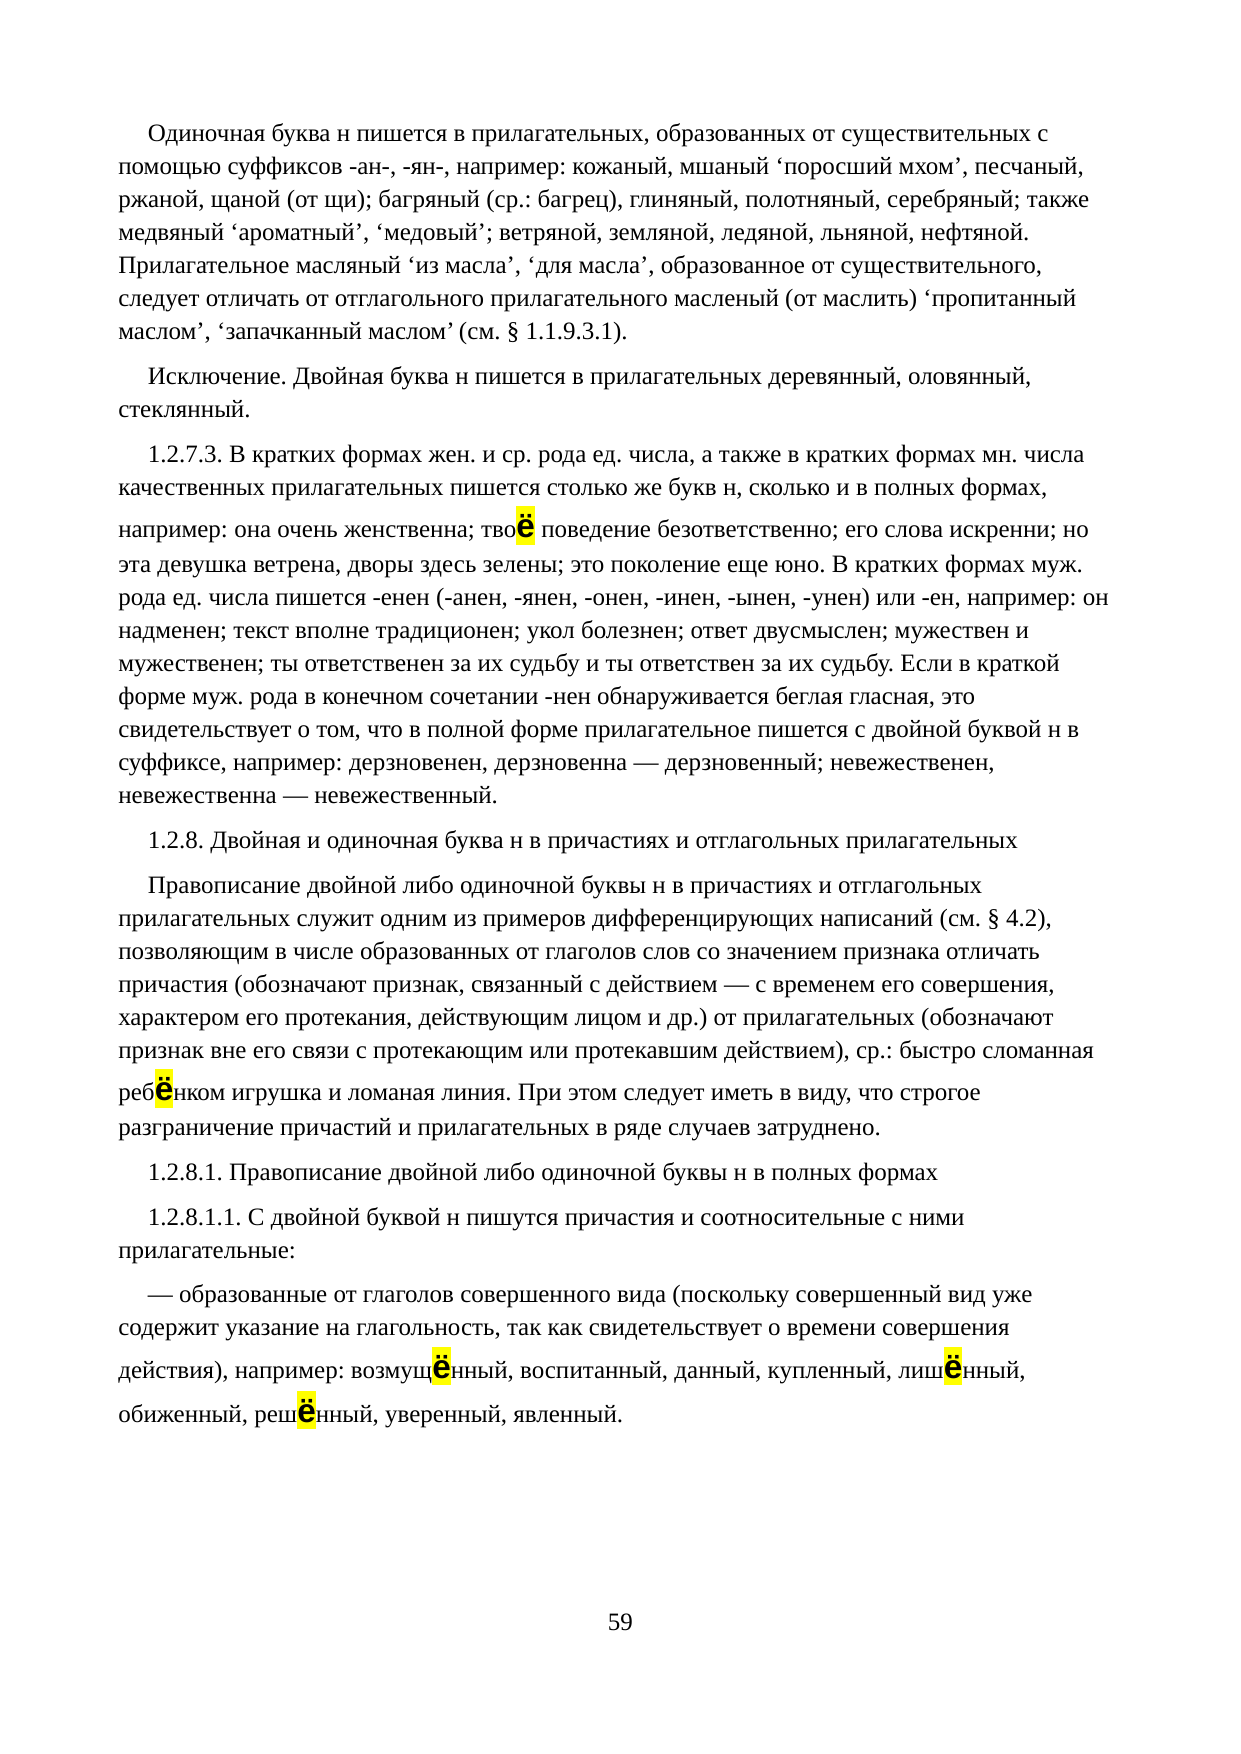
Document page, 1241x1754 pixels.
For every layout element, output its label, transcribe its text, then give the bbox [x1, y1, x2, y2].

text Одиночная буква н пишется в прилагательных, образованных от существительных с помощью суффиксов -ан-, -ян-, например: кожаный, мшаный ‘поросший мхом’, песчаный, ржаной, щаной (от щи); багряный (ср.: багрец), глиняный, полотняный, серебряный; также медвяный ‘ароматный’, ‘медовый’; ветряной, земляной, ледяной, льняной, нефтяной. Прилагательное масляный ‘из масла’, ‘для масла’, образованное от существительного, следует отличать от отглагольного прилагательного масленый (от маслить) ‘пропитанный маслом’, ‘запачканный маслом’ (см. § 1.1.9.3.1). [118, 118, 1122, 345]
text Исключение. Двойная буква н пишется в прилагательных деревянный, оловянный, стеклянный. [118, 361, 1122, 423]
text 1.2.8. Двойная и одиночная буква н в причастиях и отглагольных прилагательных [118, 825, 1122, 854]
text 1.2.7.3. В кратких формах жен. и ср. рода ед. числа, а также в кратких формах мн. числа качественных прилагательных пишется столько же букв н, сколько и в полных формах, например: она очень женственна; твоё поведение безответственно; его слова искренни; но эта девушка ветрена, дворы здесь зелены; это поколение еще юно. В кратких формах муж. рода ед. числа пишется -енен (-анен, -янен, -онен, -инен, -ынен, -унен) или -ен, например: он надменен; текст вполне традиционен; укол болезнен; ответ двусмыслен; мужествен и мужественен; ты ответственен за их судьбу и ты ответствен за их судьбу. Если в краткой форме муж. рода в конечном сочетании -нен обнаруживается беглая гласная, это свидетельствует о том, что в полной форме прилагательное пишется с двойной буквой н в суффиксе, например: дерзновенен, дерзновенна — дерзновенный; невежественен, невежественна — невежественный. [118, 439, 1122, 809]
text 1.2.8.1. Правописание двойной либо одиночной буквы н в полных формах [118, 1157, 1122, 1186]
text 1.2.8.1.1. С двойной буквой н пишутся причастия и соотносительные с ними прилагательные: [118, 1202, 1122, 1263]
text — образованные от глаголов совершенного вида (поскольку совершенный вид уже содержит указание на глагольность, так как свидетельствует о времени совершения действия), например: возмущённый, воспитанный, данный, купленный, лишённый, обиженный, решённый, уверенный, явленный. [118, 1279, 1122, 1429]
text Правописание двойной либо одиночной буквы н в причастиях и отглагольных прилагательных служит одним из примеров дифференцирующих написаний (см. § 4.2), позволяющим в числе образованных от глаголов слов со значением признака отличать причастия (обозначают признак, связанный с действием — с временем его совершения, характером его протекания, действующим лицом и др.) от прилагательных (обозначают признак вне его связи с протекающим или протекавшим действием), ср.: быстро сломанная ребёнком игрушка и ломаная линия. При этом следует иметь в виду, что строгое разграничение причастий и прилагательных в ряде случаев затруднено. [118, 870, 1122, 1141]
